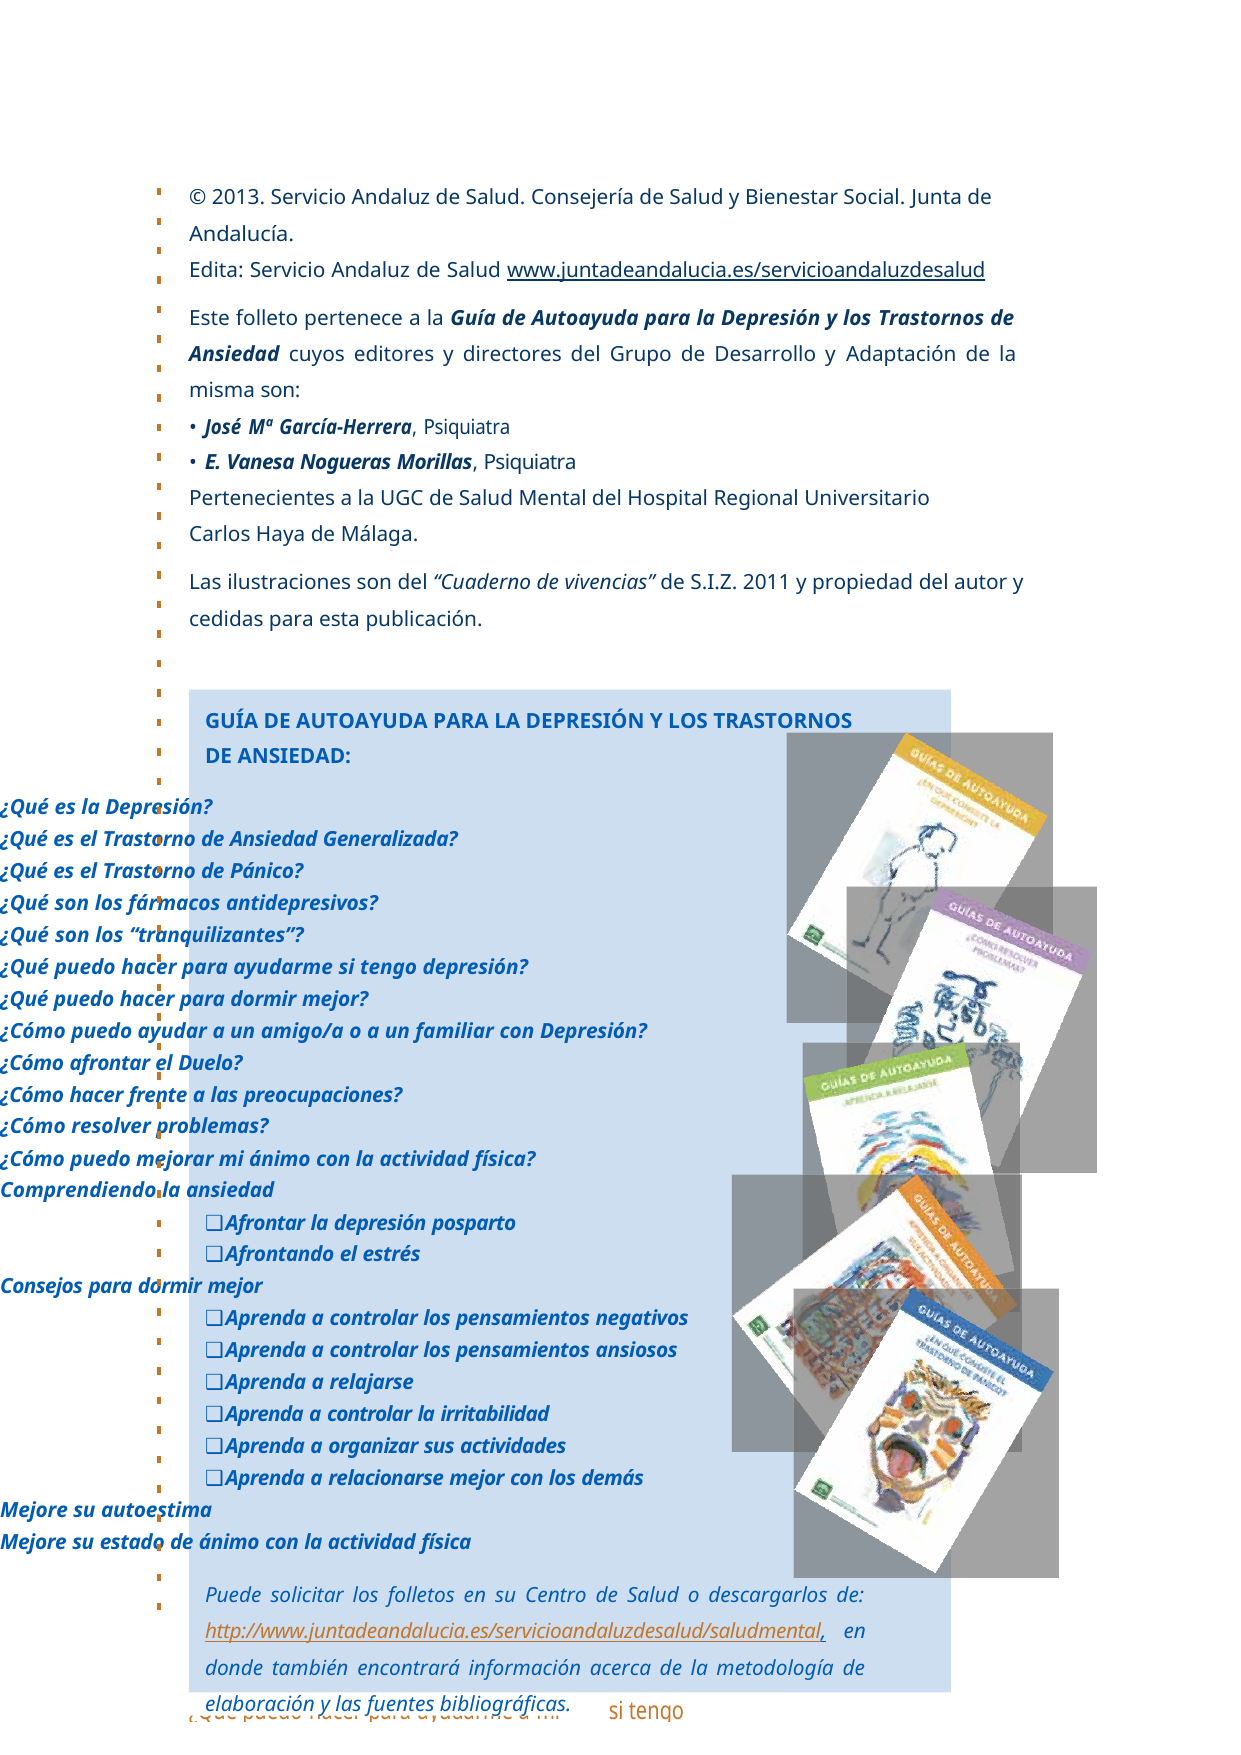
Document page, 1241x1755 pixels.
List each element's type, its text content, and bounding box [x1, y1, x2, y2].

list José Mª García-Herrera, Psiquiatra [189, 412, 1241, 440]
list ¿Cómo resolver problemas? [1097, 1112, 1241, 1140]
list Aprenda a relacionarse mejor con los demás [1059, 1463, 1241, 1492]
list ¿Qué es la Depresión? [0, 792, 188, 820]
text Pertenecientes a la UGC de Salud Mental del Hospital Regional Universitario Carlos Haya de Málaga. [189, 483, 956, 548]
list ¿Qué es el Trastorno de Ansiedad Generalizada? [0, 824, 188, 852]
list ¿Qué puedo hacer para dormir mejor? [0, 984, 188, 1012]
list Mejore su autoestima [0, 1495, 188, 1524]
list ¿Cómo resolver problemas? [0, 1112, 188, 1140]
list Comprendiendo la ansiedad [0, 1176, 188, 1204]
list ¿Qué es el Trastorno de Ansiedad Generalizada? [1053, 824, 1241, 852]
list ¿Qué son los fármacos antidepresivos? [0, 888, 188, 916]
list Aprenda a relajarse [1059, 1367, 1241, 1396]
list ¿Cómo puedo ayudar a un amigo/a o a un familiar con Depresión? [1097, 1016, 1241, 1044]
text Edita: Servicio Andaluz de Salud www.juntadeandalucia.es/servicioandaluzdesalud [189, 255, 1241, 284]
text ¿Qué puedo hacer para ayudarme a mí mismo [434, 1693, 604, 1722]
list Mejore su estado de ánimo con la actividad física [0, 1527, 188, 1556]
list ¿Qué puedo hacer para ayudarme si tengo depresión? [0, 952, 188, 980]
list Comprendiendo la ansiedad [1022, 1176, 1241, 1204]
list ¿Qué son los fármacos antidepresivos? [1097, 888, 1241, 916]
list Aprenda a controlar la irritabilidad [1059, 1399, 1241, 1428]
text si tengo depresión? [609, 1693, 786, 1722]
list Consejos para dormir mejor [0, 1272, 188, 1300]
list Aprenda a controlar los pensamientos negativos [1059, 1303, 1241, 1332]
list ¿Qué es el Trastorno de Pánico? [0, 856, 188, 884]
list Mejore su estado de ánimo con la actividad física [1059, 1527, 1241, 1556]
list Afrontando el estrés [1022, 1239, 1241, 1268]
list ¿Qué puedo hacer para ayudarme si tengo depresión? [1097, 952, 1241, 980]
list ¿Cómo hacer frente a las preocupaciones? [1097, 1080, 1241, 1108]
list ¿Qué son los “tranquilizantes”? [1097, 920, 1241, 948]
list ¿Qué son los “tranquilizantes”? [0, 920, 188, 948]
list ¿Qué es el Trastorno de Pánico? [1053, 856, 1241, 884]
text Las ilustraciones son del “Cuaderno de vivencias” de S.I.Z. 2011 y propiedad del autor y cedidas para esta publicación. [189, 567, 1049, 632]
list Aprenda a organizar sus actividades [1059, 1431, 1241, 1460]
list Afrontar la depresión posparto [1022, 1208, 1241, 1236]
list ¿Qué es la Depresión? [1053, 792, 1241, 820]
list ¿Cómo puedo mejorar mi ánimo con la actividad física? [0, 1144, 188, 1172]
list ¿Cómo afrontar el Duelo? [0, 1048, 188, 1076]
list Consejos para dormir mejor [1022, 1272, 1241, 1300]
list ¿Cómo puedo ayudar a un amigo/a o a un familiar con Depresión? [0, 1016, 188, 1044]
list Mejore su autoestima [1059, 1495, 1241, 1524]
list ¿Cómo afrontar el Duelo? [1097, 1048, 1241, 1076]
list ¿Qué puedo hacer para dormir mejor? [1097, 984, 1241, 1012]
text © 2013. Servicio Andaluz de Salud. Consejería de Salud y Bienestar Social. Junta de Andalucía. [189, 182, 1049, 247]
list Aprenda a controlar los pensamientos ansiosos [1059, 1336, 1241, 1364]
list ¿Cómo hacer frente a las preocupaciones? [0, 1080, 188, 1108]
list ¿Cómo puedo mejorar mi ánimo con la actividad física? [1097, 1144, 1241, 1172]
text Este folleto pertenece a la Guía de Autoayuda para la Depresión y los Trastornos de Ansiedad cuyos editores y directores del Grupo de Desarrollo y Adaptación de la misma son: [189, 303, 1017, 404]
list E. Vanesa Nogueras Morillas, Psiquiatra [189, 447, 1241, 476]
